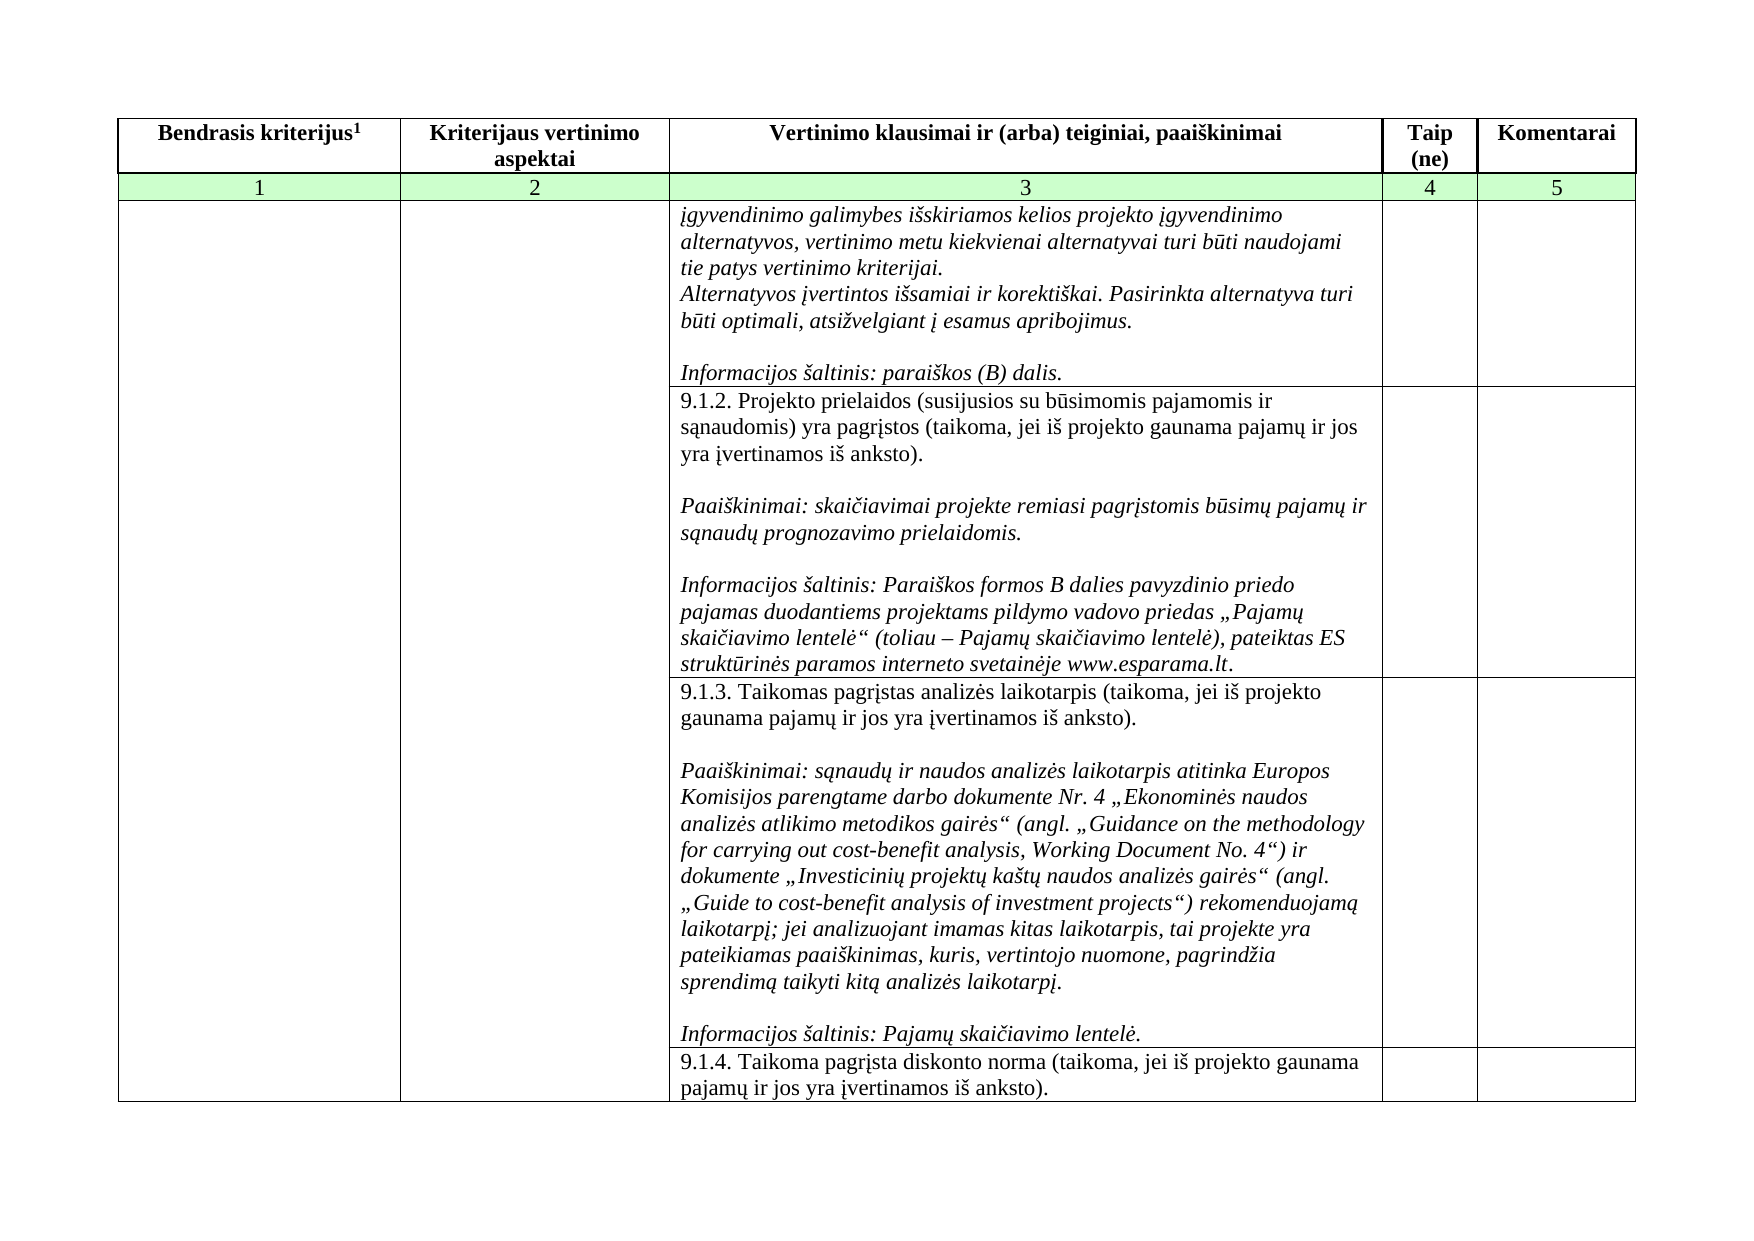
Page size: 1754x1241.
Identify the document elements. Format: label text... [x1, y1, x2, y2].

table_header Vertinimo klausimai ir (arba) teiginiai, paaiškinimai [670, 119, 1381, 172]
table_cell 9.1.4. Taikoma pagrįsta diskonto norma (taikoma, jei iš projekto gaunama pajamų ir jos yra įvertinamos iš anksto). [670, 1048, 1382, 1101]
table_cell [401, 201, 669, 1101]
table_cell 9.1.2. Projekto prielaidos (susijusios su būsimomis pajamomis ir sąnaudomis) yra pagrįstos (taikoma, jei iš projekto gaunama pajamų ir jos yra įvertinamos iš anksto). Paaiškinimai: skaičiavimai projekte remiasi pagrįstomis būsimų pajamų ir sąnaudų prognozavimo prielaidomis. Informacijos šaltinis: Paraiškos formos B dalies pavyzdinio priedo pajamas duodantiems projektams pildymo vadovo priedas „Pajamų skaičiavimo lentelė“ (toliau – Pajamų skaičiavimo lentelė), pateiktas ES struktūrinės paramos interneto svetainėje www.esparama.lt. [670, 387, 1382, 677]
table_header Bendrasis kriterijus1 [119, 119, 400, 172]
table_cell [1383, 201, 1477, 386]
table_cell [119, 201, 400, 1101]
table_cell 1 [119, 174, 400, 200]
table_header Taip (ne) [1384, 119, 1476, 172]
table_cell 2 [401, 174, 669, 200]
table_cell 4 [1383, 174, 1477, 200]
table_cell 9.1.3. Taikomas pagrįstas analizės laikotarpis (taikoma, jei iš projekto gaunama pajamų ir jos yra įvertinamos iš anksto). Paaiškinimai: sąnaudų ir naudos analizės laikotarpis atitinka Europos Komisijos parengtame darbo dokumente Nr. 4 „Ekonominės naudos analizės atlikimo metodikos gairės“ (angl. „Guidance on the methodology for carrying out cost-benefit analysis, Working Document No. 4“) ir dokumente „Investicinių projektų kaštų naudos analizės gairės“ (angl. „Guide to cost-benefit analysis of investment projects“) rekomenduojamą laikotarpį; jei analizuojant imamas kitas laikotarpis, tai projekte yra pateikiamas paaiškinimas, kuris, vertintojo nuomone, pagrindžia sprendimą taikyti kitą analizės laikotarpį. Informacijos šaltinis: Pajamų skaičiavimo lentelė. [670, 678, 1382, 1047]
table_cell [1383, 387, 1477, 677]
table_cell [1478, 201, 1635, 386]
table_cell 5 [1478, 174, 1635, 200]
table_cell įgyvendinimo galimybes išskiriamos kelios projekto įgyvendinimo alternatyvos, vertinimo metu kiekvienai alternatyvai turi būti naudojami tie patys vertinimo kriterijai. Alternatyvos įvertintos išsamiai ir korektiškai. Pasirinkta alternatyva turi būti optimali, atsižvelgiant į esamus apribojimus. Informacijos šaltinis: paraiškos (B) dalis. [670, 201, 1382, 386]
table_cell [1383, 678, 1477, 1047]
table_cell [1478, 387, 1635, 677]
table_header Kriterijaus vertinimo aspektai [401, 119, 669, 172]
table_cell [1383, 1048, 1477, 1101]
table_cell 3 [670, 174, 1382, 200]
table_header Komentarai [1479, 119, 1635, 172]
table_cell [1478, 678, 1635, 1047]
table_cell [1478, 1048, 1635, 1101]
